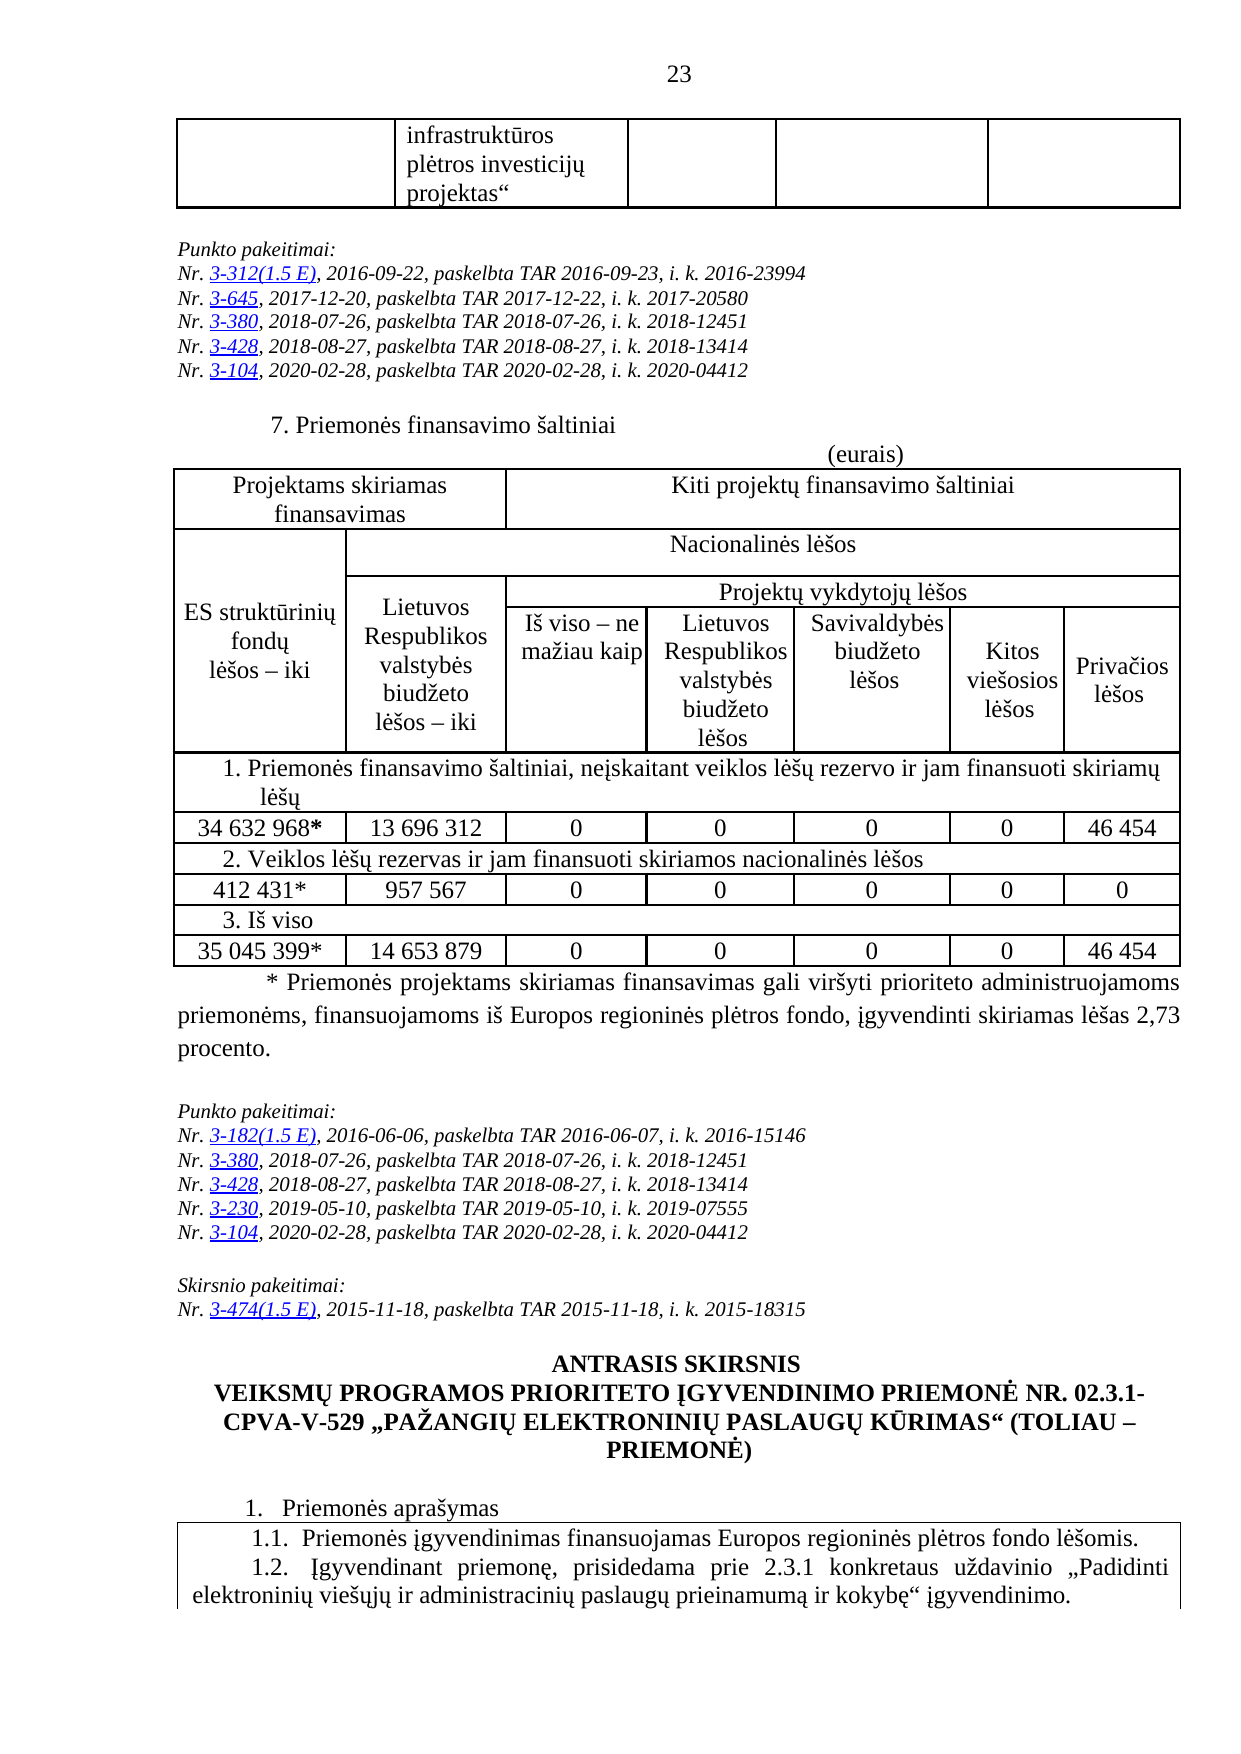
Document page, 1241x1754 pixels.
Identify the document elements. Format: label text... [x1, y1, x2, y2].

table_cell [989, 120, 1179, 206]
table_cell 0 [648, 875, 793, 903]
table_cell 14 653 879 [347, 936, 505, 965]
table_cell 3. Iš viso [175, 906, 1179, 934]
table_cell 0 [951, 875, 1063, 903]
table_cell ES struktūrinių fondų lėšos – iki [175, 530, 345, 751]
table_cell 412 431* [175, 875, 345, 903]
table_cell Lietuvos Respublikos valstybės biudžeto lėšos – iki [347, 577, 505, 751]
table_cell 34 632 968* [175, 813, 345, 842]
text Nr. 3-104, 2020-02-28, paskelbta TAR 2020-02-28, i. k. 2020-04412 [177, 1220, 1181, 1244]
table_cell 0 [795, 936, 949, 965]
table_header Kiti projektų finansavimo šaltiniai [507, 470, 1179, 527]
table_cell 46 454 [1065, 813, 1179, 842]
text ANTRASIS SKIRSNIS [177, 1349, 1181, 1378]
table_cell Projektų vykdytojų lėšos [507, 577, 1179, 606]
text Nr. 3-428, 2018-08-27, paskelbta TAR 2018-08-27, i. k. 2018-13414 [177, 1172, 1181, 1196]
table_cell 1. Priemonės finansavimo šaltiniai, neįskaitant veiklos lėšų rezervo ir jam finansuoti skiriamų lėšų [175, 754, 1179, 811]
table_cell 0 [795, 813, 949, 842]
table_cell [178, 120, 394, 206]
text Nr. 3-645, 2017-12-20, paskelbta TAR 2017-12-22, i. k. 2017-20580 [177, 285, 1181, 309]
text Nr. 3-182(1.5 E), 2016-06-06, paskelbta TAR 2016-06-07, i. k. 2016-15146 [177, 1123, 1181, 1147]
table_cell Nacionalinės lėšos [347, 530, 1179, 575]
table_cell 0 [795, 875, 949, 903]
table_cell infrastruktūros plėtros investicijų projektas“ [396, 120, 627, 206]
text VEIKSMŲ PROGRAMOS PRIORITETO ĮGYVENDINIMO PRIEMONĖ NR. 02.3.1-CPVA-V-529 „PAŽANGIŲ ELEKTRONINIŲ PASLAUGŲ KŪRIMAS“ (TOLIAU – PRIEMONĖ) [177, 1378, 1181, 1464]
table_cell Privačios lėšos [1065, 608, 1179, 751]
text Nr. 3-312(1.5 E), 2016-09-22, paskelbta TAR 2016-09-23, i. k. 2016-23994 [177, 261, 1181, 285]
table_cell Iš viso – ne mažiau kaip [507, 608, 645, 751]
text (eurais) [177, 439, 904, 468]
table_cell Lietuvos Respublikos valstybės biudžeto lėšos [648, 608, 793, 751]
table_cell 0 [507, 813, 645, 842]
table_cell 0 [648, 936, 793, 965]
table_cell 0 [507, 936, 645, 965]
text Nr. 3-380, 2018-07-26, paskelbta TAR 2018-07-26, i. k. 2018-12451 [177, 1147, 1181, 1172]
text * Priemonės projektams skiriamas finansavimas gali viršyti prioriteto administruojamoms priemonėms, finansuojamoms iš Europos regioninės plėtros fondo, įgyvendinti skiriamas lėšas 2,73 procento. [177, 967, 1181, 1062]
text Nr. 3-380, 2018-07-26, paskelbta TAR 2018-07-26, i. k. 2018-12451 [177, 309, 1181, 333]
table_cell Kitos viešosios lėšos [951, 608, 1063, 751]
text Punkto pakeitimai: [177, 1099, 1181, 1123]
table_cell 35 045 399* [175, 936, 345, 965]
table_cell Savivaldybės biudžeto lėšos [795, 608, 949, 751]
table_cell 0 [507, 875, 645, 903]
text Skirsnio pakeitimai: [177, 1272, 1181, 1297]
table_cell 957 567 [347, 875, 505, 903]
text Nr. 3-428, 2018-08-27, paskelbta TAR 2018-08-27, i. k. 2018-13414 [177, 333, 1181, 358]
table_cell 46 454 [1065, 936, 1179, 965]
table_cell 0 [648, 813, 793, 842]
table_header Projektams skiriamas finansavimas [175, 470, 505, 527]
table_cell 0 [951, 936, 1063, 965]
table_cell 1.2. Įgyvendinant priemonę, prisidedama prie 2.3.1 konkretaus uždavinio „Padidinti elektroninių viešųjų ir administracinių paslaugų prieinamumą ir kokybę“ įgyvendinimo. [178, 1552, 1180, 1609]
table_header 1.1. Priemonės įgyvendinimas finansuojamas Europos regioninės plėtros fondo lėšomis. [178, 1523, 1180, 1552]
text Nr. 3-474(1.5 E), 2015-11-18, paskelbta TAR 2015-11-18, i. k. 2015-18315 [177, 1297, 1181, 1321]
table_cell 0 [1065, 875, 1179, 903]
text 1. Priemonės aprašymas [244, 1493, 1181, 1522]
table_cell [777, 120, 987, 206]
table_cell 2. Veiklos lėšų rezervas ir jam finansuoti skiriamos nacionalinės lėšos [175, 844, 1179, 873]
text Nr. 3-104, 2020-02-28, paskelbta TAR 2020-02-28, i. k. 2020-04412 [177, 358, 1181, 382]
table_cell [629, 120, 775, 206]
table_cell 0 [951, 813, 1063, 842]
table_cell 13 696 312 [347, 813, 505, 842]
text Punkto pakeitimai: [177, 237, 1181, 261]
text Nr. 3-230, 2019-05-10, paskelbta TAR 2019-05-10, i. k. 2019-07555 [177, 1196, 1181, 1220]
text 7. Priemonės finansavimo šaltiniai [270, 410, 1181, 439]
